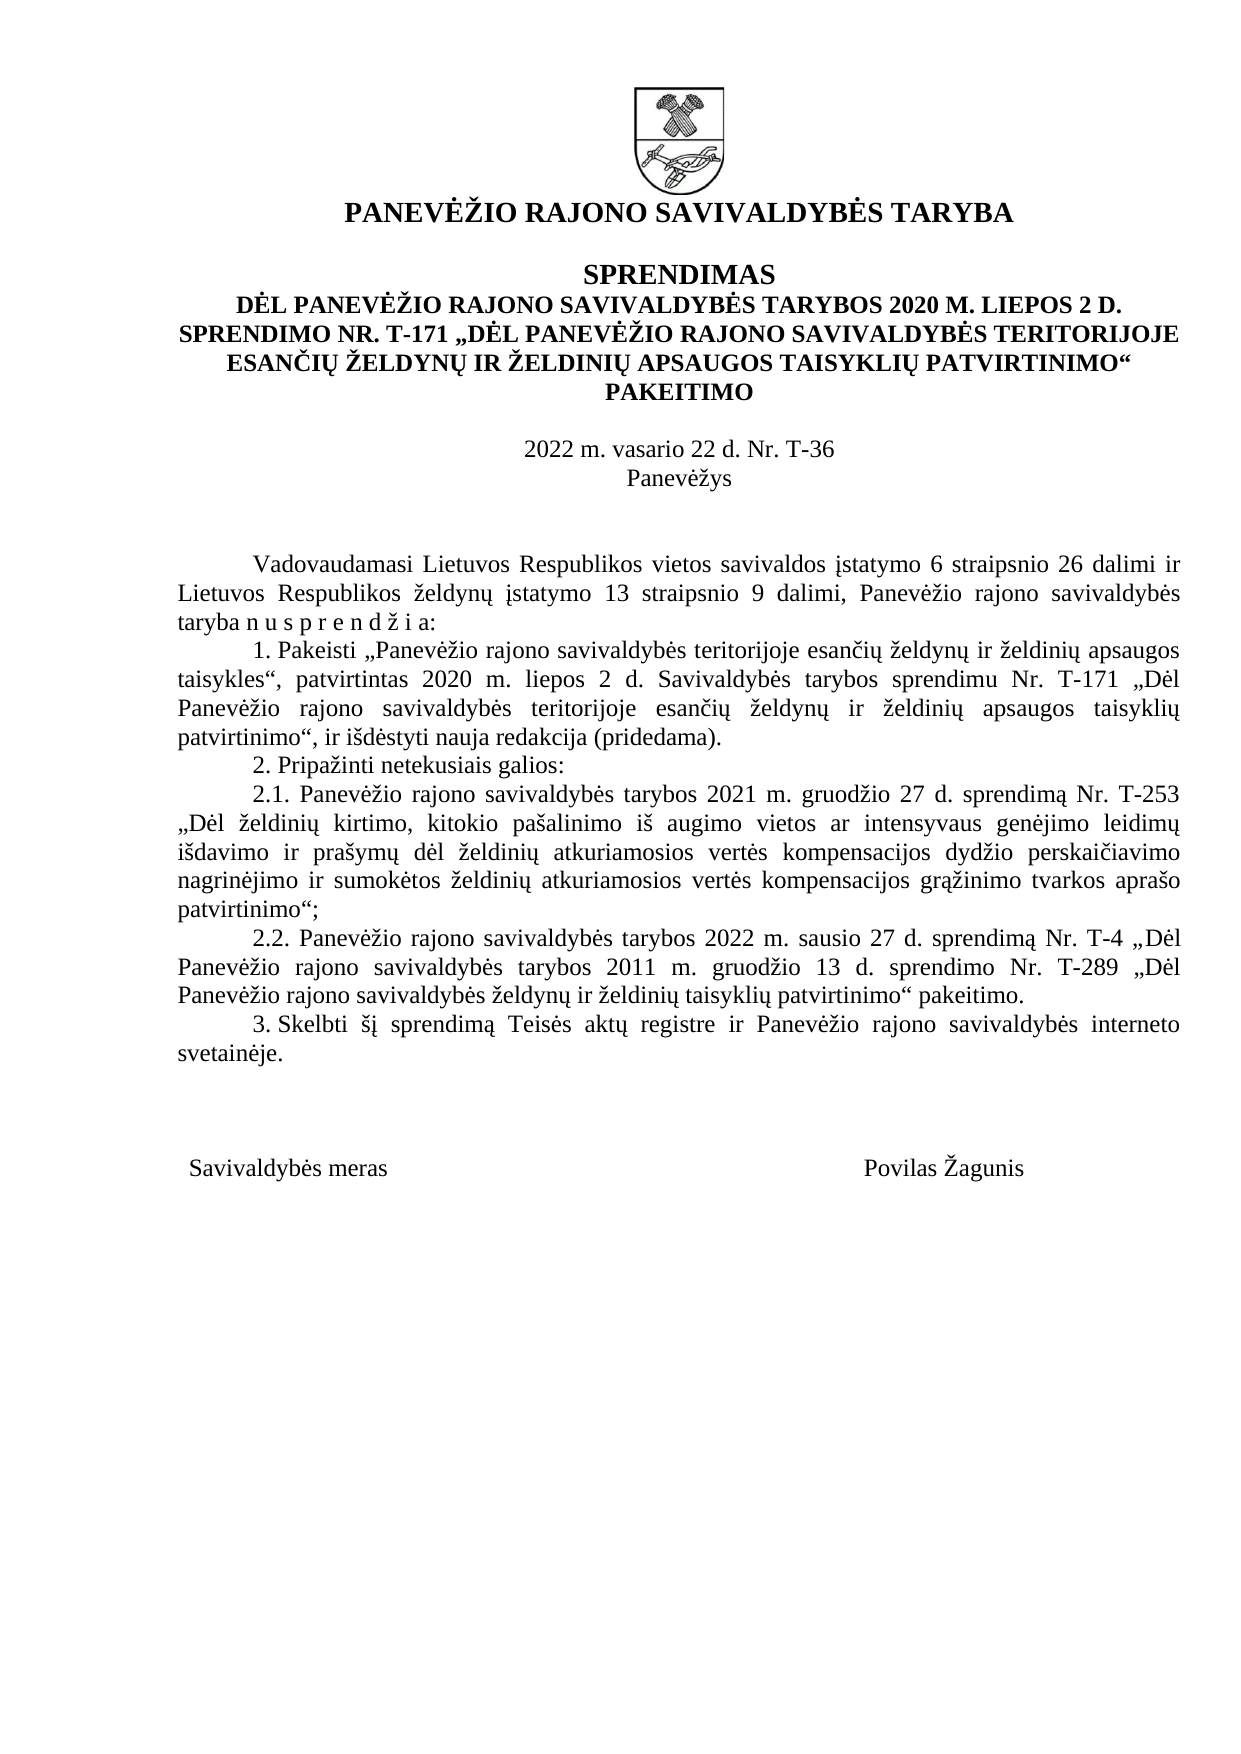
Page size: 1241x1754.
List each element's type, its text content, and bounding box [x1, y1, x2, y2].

text 2.2. Panevėžio rajono savivaldybės tarybos 2022 m. sausio 27 d. sprendimą Nr. T-4 „Dėl Panevėžio rajono savivaldybės tarybos 2011 m. gruodžio 13 d. sprendimo Nr. T-289 „Dėl Panevėžio rajono savivaldybės želdynų ir želdinių taisyklių patvirtinimo“ pakeitimo. [177, 923, 1181, 1009]
subtitle DĖL PANEVĖŽIO RAJONO SAVIVALDYBĖS TARYBOS 2020 M. LIEPOS 2 D. SPRENDIMO NR. T-171 „DĖL PANEVĖŽIO RAJONO SAVIVALDYBĖS TERITORIJOJE ESANČIŲ ŽELDYNŲ IR ŽELDINIŲ APSAUGOS TAISYKLIŲ PATVIRTINIMO“ PAKEITIMO [177, 291, 1181, 406]
subtitle 1. Pakeisti „Panevėžio rajono savivaldybės teritorijoje esančių želdynų ir želdinių apsaugos taisykles“, patvirtintas 2020 m. liepos 2 d. Savivaldybės tarybos sprendimu Nr. T-171 „Dėl Panevėžio rajono savivaldybės teritorijoje esančių želdynų ir želdinių apsaugos taisyklių patvirtinimo“, ir išdėstyti nauja redakcija (pridedama). [177, 636, 1181, 751]
text 2022 m. vasario 22 d. Nr. T-36 [177, 434, 1181, 463]
text Savivaldybės meras Povilas Žagunis [188, 1153, 1181, 1182]
subtitle 2. Pripažinti netekusiais galios: [177, 751, 1181, 779]
text Panevėžys [177, 463, 1181, 492]
subtitle SPRENDIMAS [177, 257, 1181, 291]
text PANEVĖŽIO RAJONO SAVIVALDYBĖS TARYBA [177, 195, 1181, 228]
text 3. Skelbti šį sprendimą Teisės aktų registre ir Panevėžio rajono savivaldybės interneto svetainėje. [177, 1009, 1181, 1067]
text Vadovaudamasi Lietuvos Respublikos vietos savivaldos įstatymo 6 straipsnio 26 dalimi ir Lietuvos Respublikos želdynų įstatymo 13 straipsnio 9 dalimi, Panevėžio rajono savivaldybės taryba nusprendžia: [177, 549, 1181, 636]
subtitle 2.1. Panevėžio rajono savivaldybės tarybos 2021 m. gruodžio 27 d. sprendimą Nr. T-253 „Dėl želdinių kirtimo, kitokio pašalinimo iš augimo vietos ar intensyvaus genėjimo leidimų išdavimo ir prašymų dėl želdinių atkuriamosios vertės kompensacijos dydžio perskaičiavimo nagrinėjimo ir sumokėtos želdinių atkuriamosios vertės kompensacijos grąžinimo tvarkos aprašo patvirtinimo“; [177, 779, 1181, 923]
